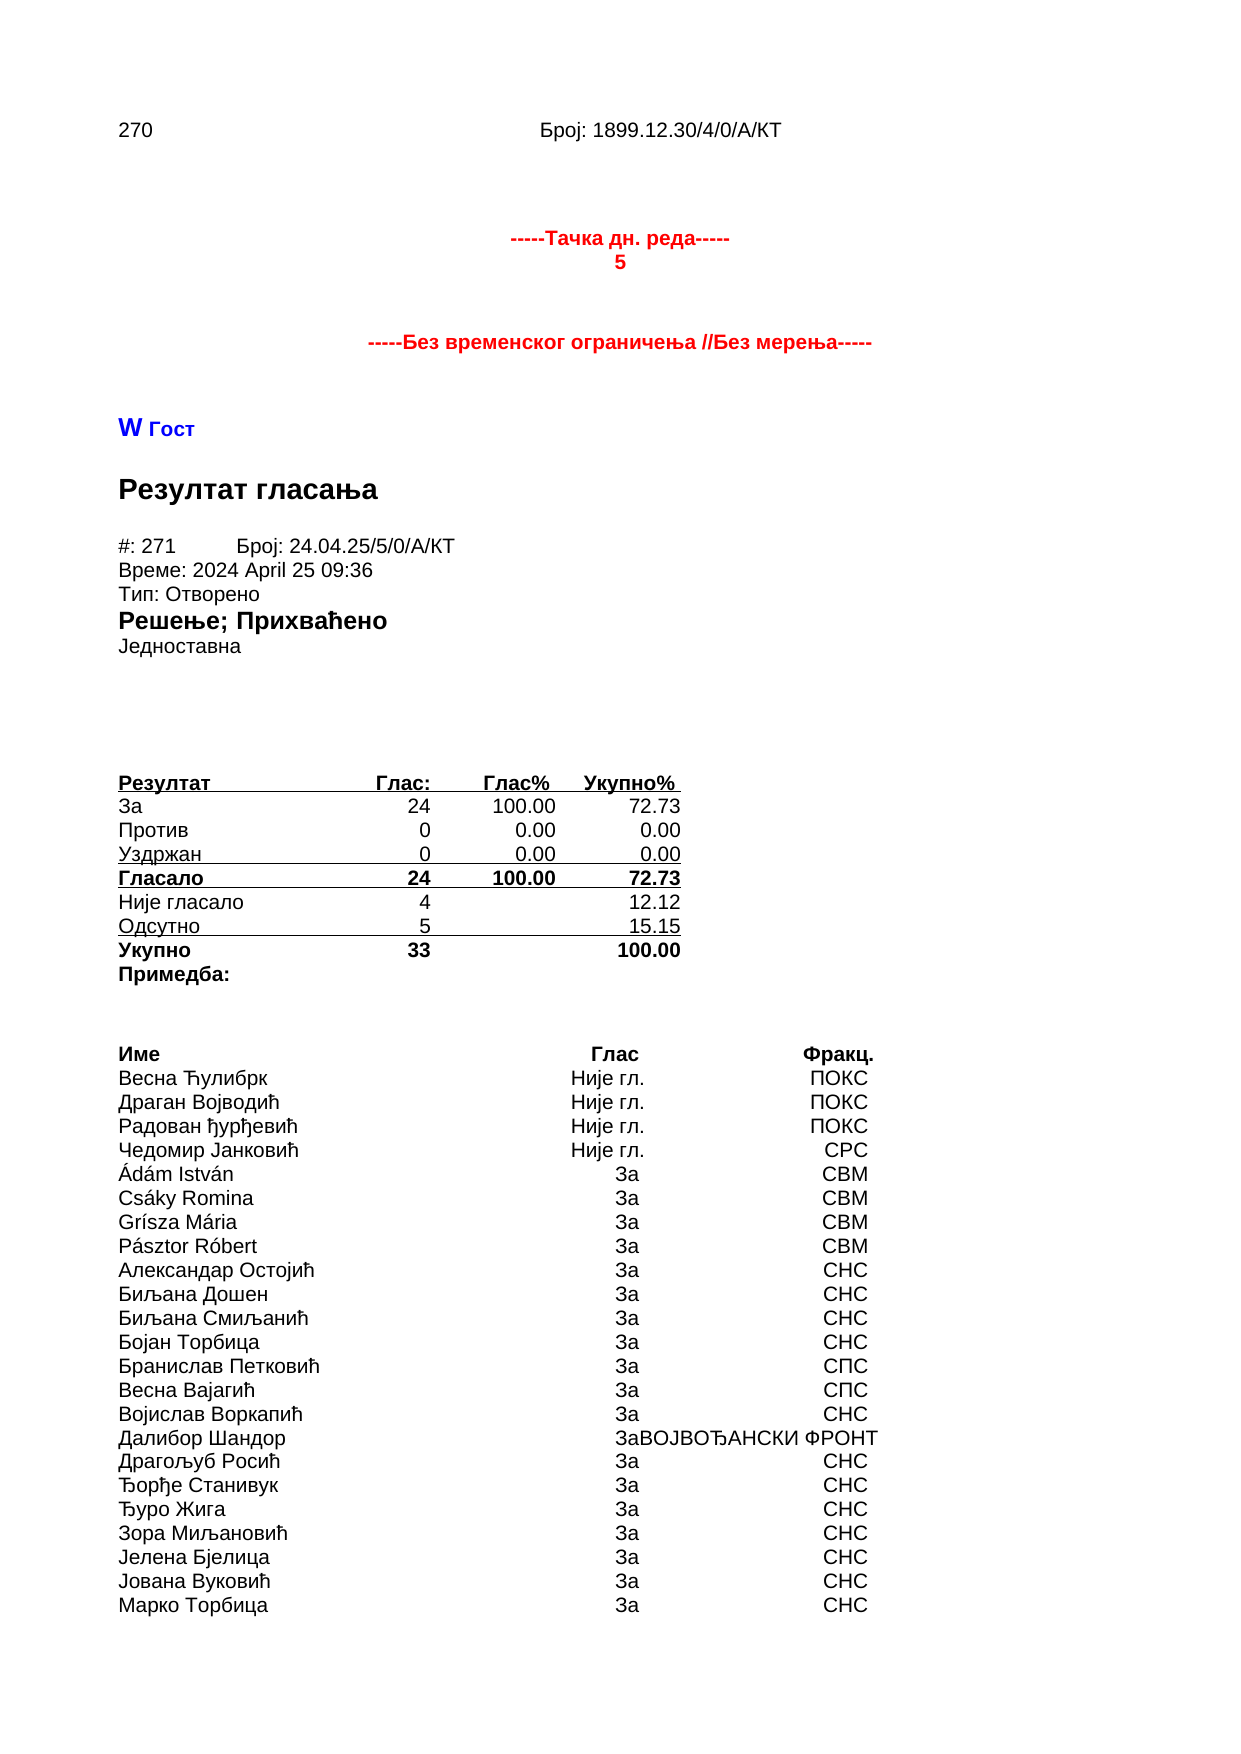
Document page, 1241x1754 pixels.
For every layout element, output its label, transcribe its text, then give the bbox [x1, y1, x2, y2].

text Весна Ћулибрк Није гл. ПОКС [118, 1066, 1122, 1090]
text Гласало 24 100.00 72.73 [118, 866, 1122, 890]
text Ђорђе Станивук За СНС [118, 1473, 1122, 1497]
text Име Глас Фракц. [118, 1042, 1122, 1066]
text Уздржан 0 0.00 0.00 [118, 842, 1122, 866]
text Биљана Смиљанић За СНС [118, 1306, 1122, 1329]
text 5 [118, 250, 1122, 274]
text Резултат гласања [118, 472, 1122, 506]
text Марко Торбица За СНС [118, 1593, 1122, 1617]
text #: 271 Број: 24.04.25/5/0/A/КТ [118, 534, 1122, 558]
text Укупно 33 100.00 [118, 938, 1122, 962]
text Војислав Воркапић За СНС [118, 1401, 1122, 1425]
text Ђуро Жига За СНС [118, 1497, 1122, 1521]
text Драгољуб Росић За СНС [118, 1449, 1122, 1473]
text Pásztor Róbert За СВМ [118, 1234, 1122, 1258]
text Тип: Отворено [118, 582, 1122, 606]
text Није гласало 4 12.12 [118, 890, 1122, 914]
text Одсутно 5 15.15 [118, 914, 1122, 938]
text Драган Војводић Није гл. ПОКС [118, 1090, 1122, 1114]
text Далибор Шандор За ВОЈВОЂАНСКИ ФРОНТ [118, 1425, 1122, 1449]
text 270 Број: 1899.12.30/4/0/A/КТ [118, 118, 1122, 142]
text Биљана Дошен За СНС [118, 1282, 1122, 1306]
text Весна Вајагић За СПС [118, 1377, 1122, 1401]
text Против 0 0.00 0.00 [118, 818, 1122, 842]
text За 24 100.00 72.73 [118, 794, 1122, 818]
text Јелена Бјелица За СНС [118, 1545, 1122, 1569]
text Ádám István За СВМ [118, 1162, 1122, 1186]
text Резултат Глас: Глас% Укупно% [118, 770, 1122, 794]
text Јована Вуковић За СНС [118, 1569, 1122, 1593]
text Радован ђурђевић Није гл. ПОКС [118, 1114, 1122, 1138]
text Grísza Mária За СВМ [118, 1210, 1122, 1234]
text W Гост [118, 410, 1122, 444]
text -----Тачка дн. реда----- [118, 226, 1122, 250]
text Једноставна [118, 634, 1122, 658]
text Зора Миљановић За СНС [118, 1521, 1122, 1545]
text Примедба: [118, 962, 1122, 986]
text Чедомир Јанковић Није гл. СРС [118, 1138, 1122, 1162]
text Бојан Торбица За СНС [118, 1329, 1122, 1353]
text Време: 2024 April 25 09:36 [118, 558, 1122, 582]
text Бранислав Петковић За СПС [118, 1353, 1122, 1377]
text -----Без временског ограничења //Без мерења----- [118, 330, 1122, 354]
text Решење; Прихваћено [118, 606, 1122, 634]
text Александар Остојић За СНС [118, 1258, 1122, 1282]
text Csáky Romina За СВМ [118, 1186, 1122, 1210]
